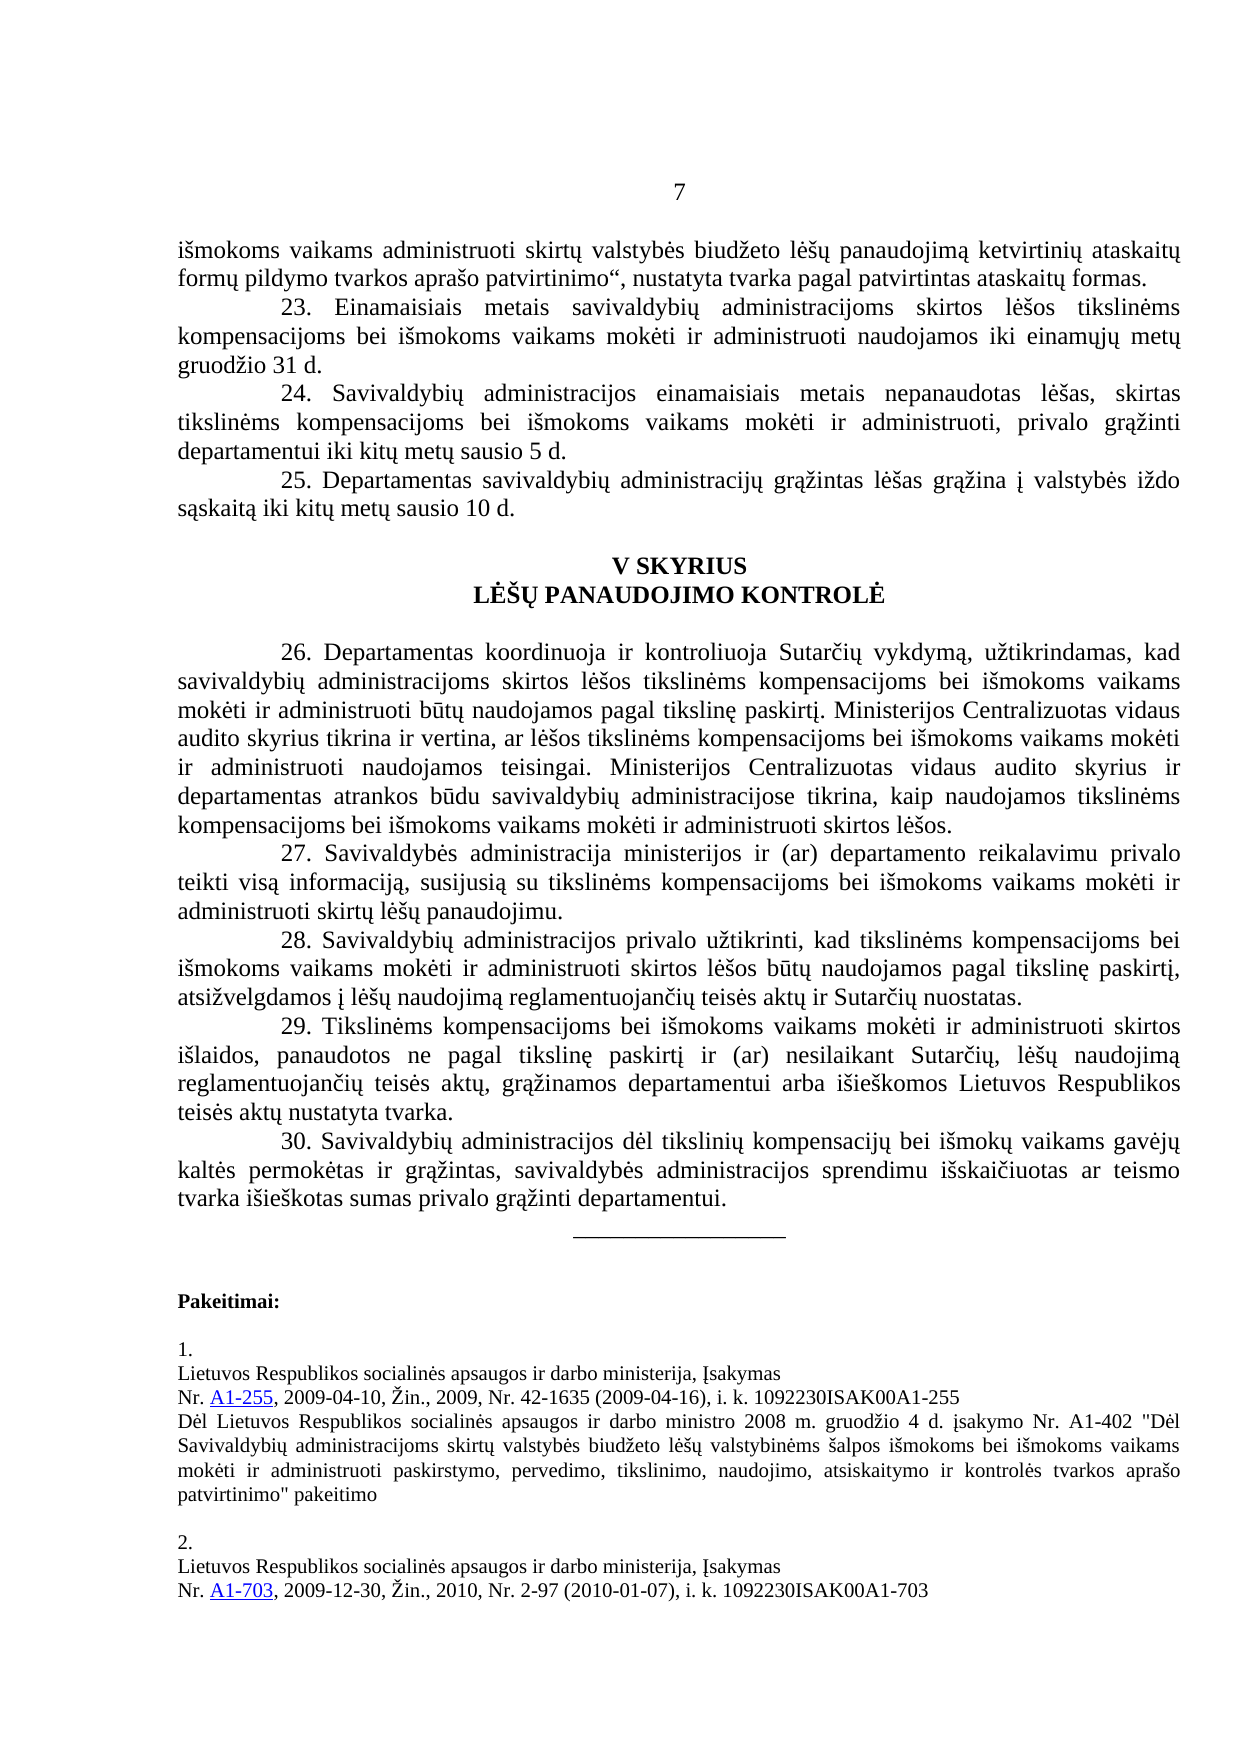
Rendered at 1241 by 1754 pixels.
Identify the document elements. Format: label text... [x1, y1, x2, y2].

text 30. Savivaldybių administracijos dėl tikslinių kompensacijų bei išmokų vaikams gavėjų kaltės permokėtas ir grąžintas, savivaldybės administracijos sprendimu išskaičiuotas ar teismo tvarka išieškotas sumas privalo grąžinti departamentui. [177, 1126, 1181, 1212]
text Nr. A1-703, 2009-12-30, Žin., 2010, Nr. 2-97 (2010-01-07), i. k. 1092230ISAK00A1-703 [177, 1578, 1181, 1602]
text 29. Tikslinėms kompensacijoms bei išmokoms vaikams mokėti ir administruoti skirtos išlaidos, panaudotos ne pagal tikslinę paskirtį ir (ar) nesilaikant Sutarčių, lėšų naudojimą reglamentuojančių teisės aktų, grąžinamos departamentui arba išieškomos Lietuvos Respublikos teisės aktų nustatyta tvarka. [177, 1011, 1181, 1126]
text Dėl Lietuvos Respublikos socialinės apsaugos ir darbo ministro 2008 m. gruodžio 4 d. įsakymo Nr. A1-402 "Dėl Savivaldybių administracijoms skirtų valstybės biudžeto lėšų valstybinėms šalpos išmokoms bei išmokoms vaikams mokėti ir administruoti paskirstymo, pervedimo, tikslinimo, naudojimo, atsiskaitymo ir kontrolės tvarkos aprašo patvirtinimo" pakeitimo [177, 1409, 1181, 1506]
text LĖŠŲ PANAUDOJIMO KONTROLĖ [177, 580, 1181, 608]
text Lietuvos Respublikos socialinės apsaugos ir darbo ministerija, Įsakymas [177, 1554, 1181, 1578]
text 28. Savivaldybių administracijos privalo užtikrinti, kad tikslinėms kompensacijoms bei išmokoms vaikams mokėti ir administruoti skirtos lėšos būtų naudojamos pagal tikslinę paskirtį, atsižvelgdamos į lėšų naudojimą reglamentuojančių teisės aktų ir Sutarčių nuostatas. [177, 925, 1181, 1011]
text 24. Savivaldybių administracijos einamaisiais metais nepanaudotas lėšas, skirtas tikslinėms kompensacijoms bei išmokoms vaikams mokėti ir administruoti, privalo grąžinti departamentui iki kitų metų sausio 5 d. [177, 378, 1181, 465]
text _________________ [177, 1212, 1181, 1241]
text Pakeitimai: [177, 1289, 1181, 1313]
text 26. Departamentas koordinuoja ir kontroliuoja Sutarčių vykdymą, užtikrindamas, kad savivaldybių administracijoms skirtos lėšos tikslinėms kompensacijoms bei išmokoms vaikams mokėti ir administruoti būtų naudojamos pagal tikslinę paskirtį. Ministerijos Centralizuotas vidaus audito skyrius tikrina ir vertina, ar lėšos tikslinėms kompensacijoms bei išmokoms vaikams mokėti ir administruoti naudojamos teisingai. Ministerijos Centralizuotas vidaus audito skyrius ir departamentas atrankos būdu savivaldybių administracijose tikrina, kaip naudojamos tikslinėms kompensacijoms bei išmokoms vaikams mokėti ir administruoti skirtos lėšos. [177, 637, 1181, 838]
text 1. [177, 1337, 1181, 1361]
text 27. Savivaldybės administracija ministerijos ir (ar) departamento reikalavimu privalo teikti visą informaciją, susijusią su tikslinėms kompensacijoms bei išmokoms vaikams mokėti ir administruoti skirtų lėšų panaudojimu. [177, 838, 1181, 925]
text išmokoms vaikams administruoti skirtų valstybės biudžeto lėšų panaudojimą ketvirtinių ataskaitų formų pildymo tvarkos aprašo patvirtinimo“, nustatyta tvarka pagal patvirtintas ataskaitų formas. [177, 235, 1181, 292]
text 25. Departamentas savivaldybių administracijų grąžintas lėšas grąžina į valstybės iždo sąskaitą iki kitų metų sausio 10 d. [177, 465, 1181, 522]
text 2. [177, 1530, 1181, 1554]
text Nr. A1-255, 2009-04-10, Žin., 2009, Nr. 42-1635 (2009-04-16), i. k. 1092230ISAK00A1-255 [177, 1385, 1181, 1409]
text Lietuvos Respublikos socialinės apsaugos ir darbo ministerija, Įsakymas [177, 1361, 1181, 1385]
text 23. Einamaisiais metais savivaldybių administracijoms skirtos lėšos tikslinėms kompensacijoms bei išmokoms vaikams mokėti ir administruoti naudojamos iki einamųjų metų gruodžio 31 d. [177, 292, 1181, 378]
text V SKYRIUS [177, 551, 1181, 580]
